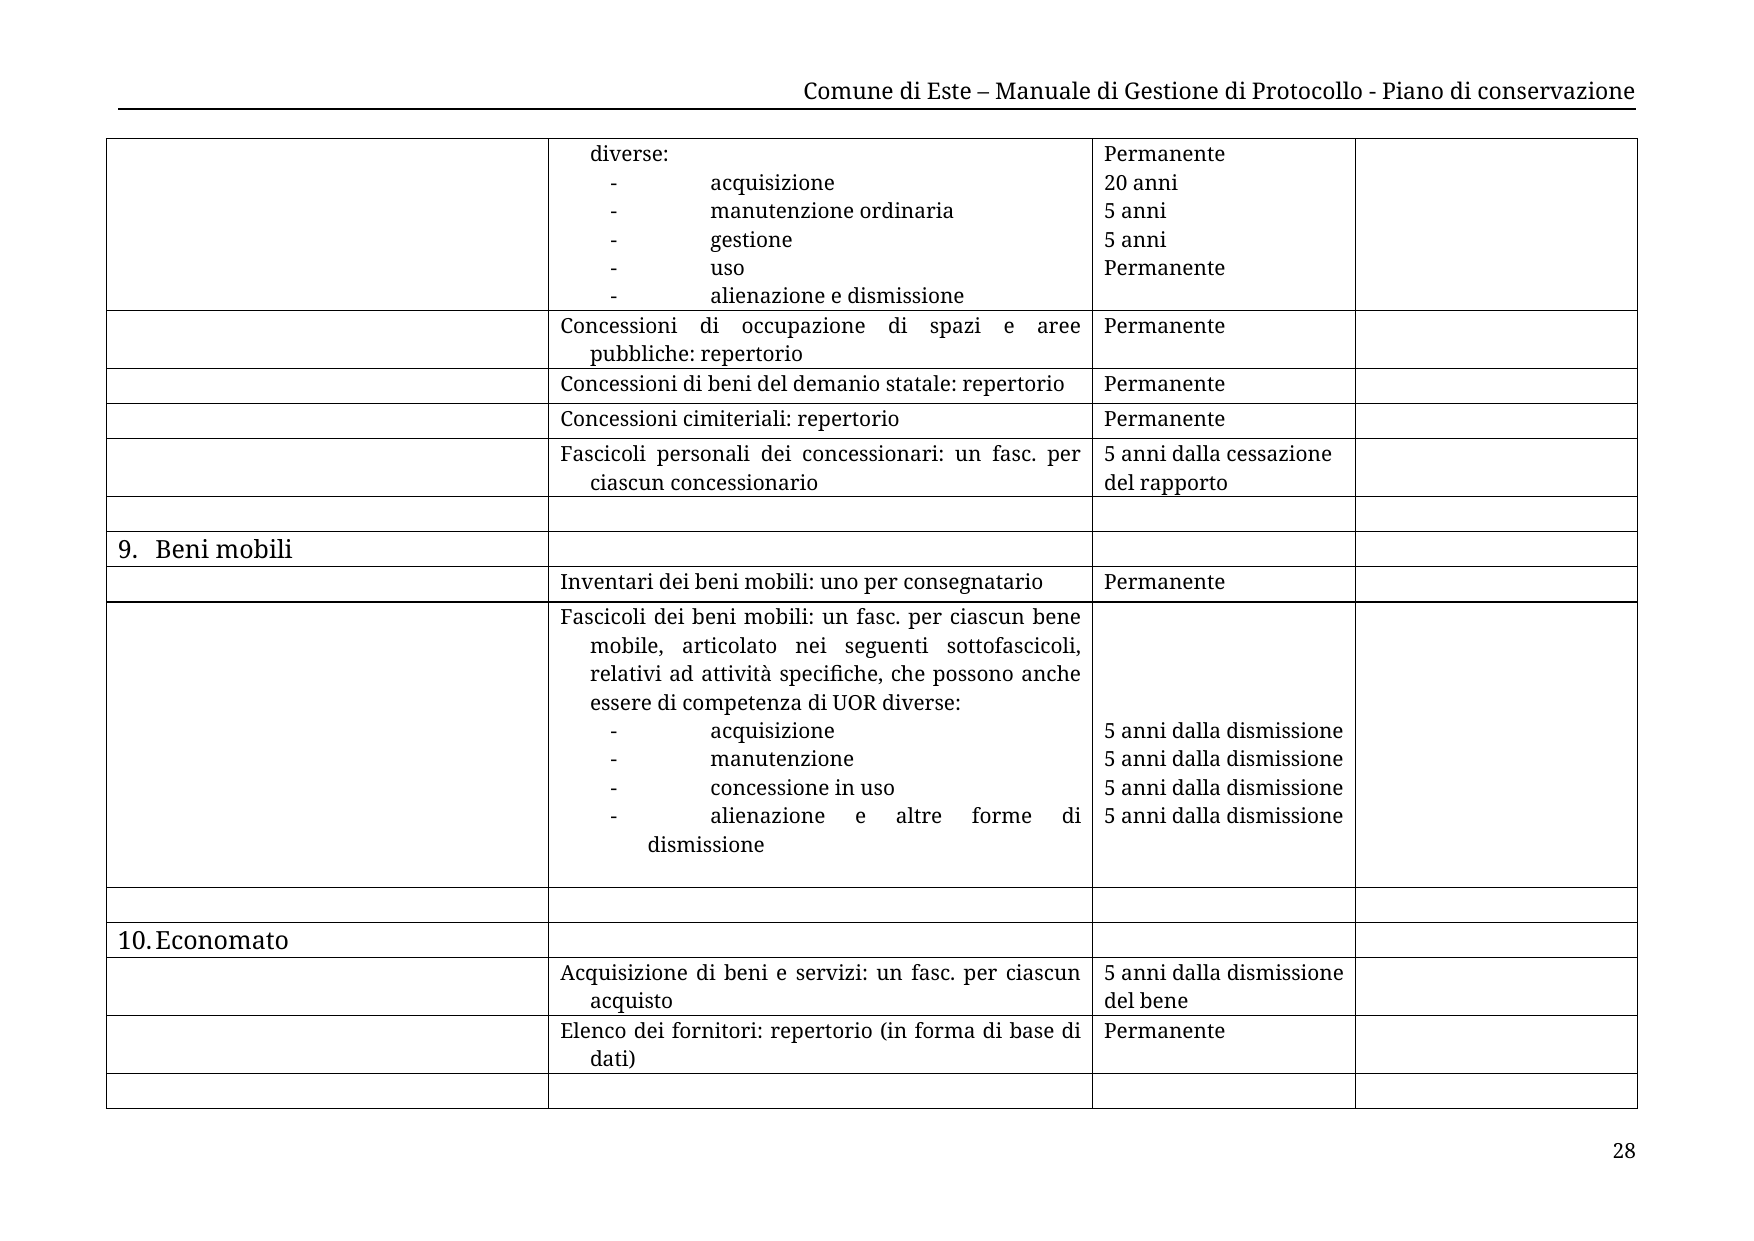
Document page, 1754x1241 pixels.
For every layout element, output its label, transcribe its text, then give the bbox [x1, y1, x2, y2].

table_cell [549, 923, 1092, 957]
table_cell Beni mobili [107, 532, 548, 566]
table_cell Concessioni di occupazione di spazi e aree pubbliche: repertorio [549, 311, 1092, 368]
table_cell [549, 497, 1092, 531]
table_cell [1356, 567, 1637, 601]
table_cell [1356, 923, 1637, 957]
table_cell [107, 603, 548, 887]
table_cell Permanente 20 anni 5 anni 5 anni Permanente [1093, 139, 1355, 310]
table_cell Permanente [1093, 567, 1355, 601]
table_cell Concessioni cimiteriali: repertorio [549, 404, 1092, 438]
table_cell [107, 567, 548, 601]
table_cell [1356, 603, 1637, 887]
table_cell [1356, 311, 1637, 368]
table_cell 5 anni dalla cessazione del rapporto [1093, 439, 1355, 496]
table_cell Permanente [1093, 1016, 1355, 1073]
table_cell Acquisizione di beni e servizi: un fasc. per ciascun acquisto [549, 958, 1092, 1015]
table_cell [1356, 1074, 1637, 1108]
table_cell Permanente [1093, 369, 1355, 403]
table_cell [1093, 923, 1355, 957]
table_cell [107, 369, 548, 403]
table_cell [107, 404, 548, 438]
table_cell Permanente [1093, 404, 1355, 438]
table_cell [549, 532, 1092, 566]
table_cell [1356, 369, 1637, 403]
table_cell [1093, 888, 1355, 922]
table_cell 5 anni dalla dismissione del bene [1093, 958, 1355, 1015]
table_cell [1356, 888, 1637, 922]
table_cell Concessioni di beni del demanio statale: repertorio [549, 369, 1092, 403]
table_cell [107, 439, 548, 496]
table_cell 5 anni dalla dismissione 5 anni dalla dismissione 5 anni dalla dismissione 5 anni dalla dismissione [1093, 603, 1355, 887]
table_cell [107, 888, 548, 922]
table_cell Economato [107, 923, 548, 957]
table_cell diverse: acquisizione manutenzione ordinaria gestione uso alienazione e dismissione [549, 139, 1092, 310]
table_cell [1093, 497, 1355, 531]
table_cell [107, 139, 548, 310]
table_cell [1093, 532, 1355, 566]
table_cell [1356, 958, 1637, 1015]
table_cell [1356, 1016, 1637, 1073]
table_cell Inventari dei beni mobili: uno per consegnatario [549, 567, 1092, 601]
table_cell [1356, 439, 1637, 496]
table_cell [549, 1074, 1092, 1108]
table_cell Fascicoli dei beni mobili: un fasc. per ciascun bene mobile, articolato nei seguenti sottofascicoli, relativi ad attività specifiche, che possono anche essere di competenza di UOR diverse: acquisizione manutenzione concessione in uso alienazione e altre forme di dismissione [549, 603, 1092, 887]
table_cell Fascicoli personali dei concessionari: un fasc. per ciascun concessionario [549, 439, 1092, 496]
table_cell [1093, 1074, 1355, 1108]
table_cell [1356, 404, 1637, 438]
table_cell Permanente [1093, 311, 1355, 368]
table_cell [549, 888, 1092, 922]
table_cell [107, 311, 548, 368]
table_cell [1356, 139, 1637, 310]
table_cell [1356, 532, 1637, 566]
table_cell [1356, 497, 1637, 531]
table_cell Elenco dei fornitori: repertorio (in forma di base di dati) [549, 1016, 1092, 1073]
table_cell [107, 958, 548, 1015]
table_cell [107, 1016, 548, 1073]
table_cell [107, 497, 548, 531]
table_cell [107, 1074, 548, 1108]
